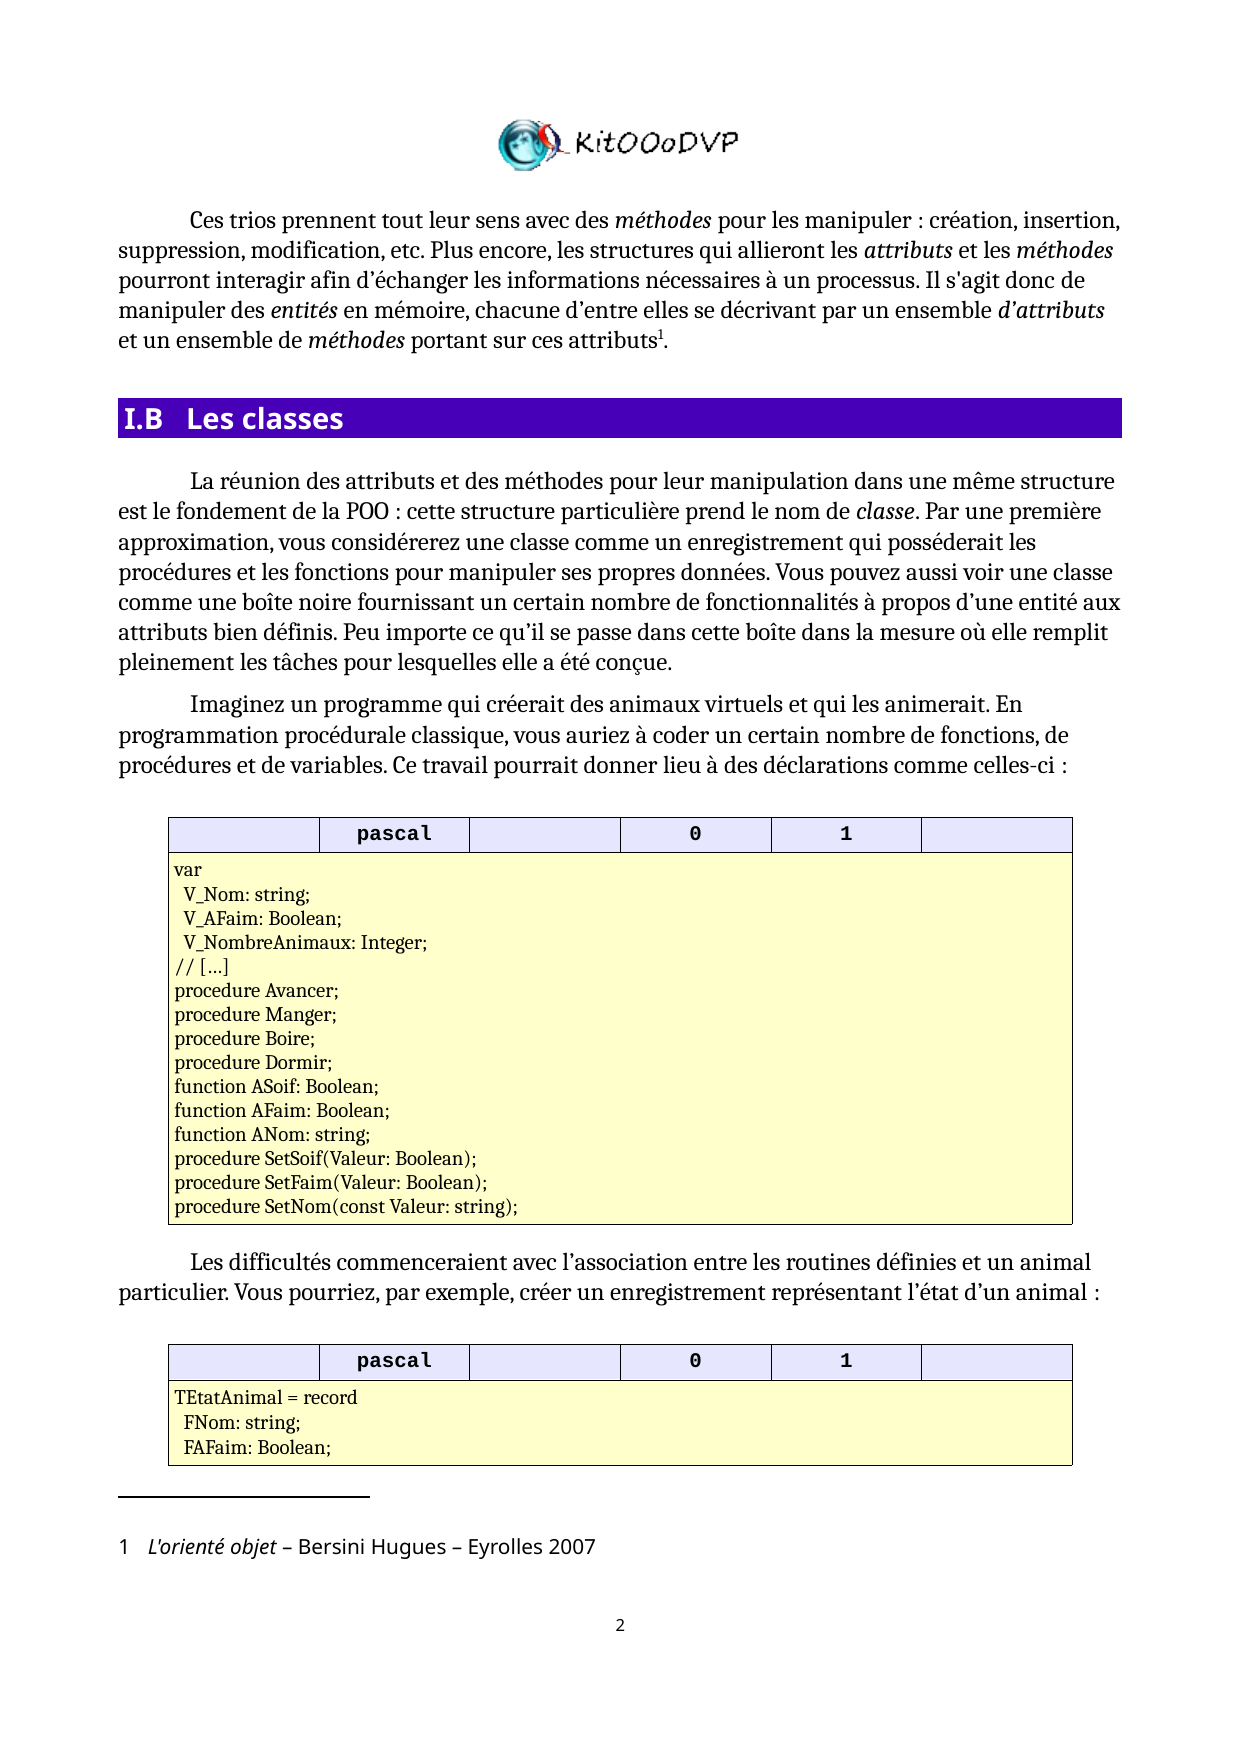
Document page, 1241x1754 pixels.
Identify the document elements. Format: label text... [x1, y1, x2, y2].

table_header 0 [621, 818, 771, 852]
picture [497, 118, 743, 173]
table_header [169, 1345, 319, 1379]
table_header [922, 818, 1072, 852]
text Imaginez un programme qui créerait des animaux virtuels et qui les animerait. En programmation procédurale classique, vous auriez à coder un certain nombre de fonctions, de procédures et de variables. Ce travail pourrait donner lieu à des déclarations comme celles-ci : [118, 690, 1122, 779]
text Les difficultés commenceraient avec l’association entre les routines définies et un animal particulier. Vous pourriez, par exemple, créer un enregistrement représentant l’état d’un animal : [118, 1248, 1122, 1307]
subtitle Les classes [118, 398, 1122, 438]
table_header pascal [320, 818, 469, 852]
table_header pascal [320, 1345, 469, 1379]
table_header [470, 818, 620, 852]
table_cell TEtatAnimal = record FNom: string; FAFaim: Boolean; [169, 1381, 1072, 1465]
text L'orienté objet – Bersini Hugues – Eyrolles 2007 [118, 1532, 1122, 1561]
table_cell var V_Nom: string; V_AFaim: Boolean; V_NombreAnimaux: Integer; // […] procedure Avancer; procedure Manger; procedure Boire; procedure Dormir; function ASoif: Boolean; function AFaim: Boolean; function ANom: string; procedure SetSoif(Valeur: Boolean); procedure SetFaim(Valeur: Boolean); procedure SetNom(const Valeur: string); [169, 853, 1072, 1224]
table_header 1 [772, 818, 921, 852]
table_header 0 [621, 1345, 771, 1379]
table_header [922, 1345, 1072, 1379]
table_header [169, 818, 319, 852]
text Ces trios prennent tout leur sens avec des méthodes pour les manipuler : création, insertion, suppression, modification, etc. Plus encore, les structures qui allieront les attributs et les méthodes pourront interagir afin d’échanger les informations nécessaires à un processus. Il s'agit donc de manipuler des entités en mémoire, chacune d’entre elles se décrivant par un ensemble d’attributs et un ensemble de méthodes portant sur ces attributs. [118, 206, 1122, 355]
table_header 1 [772, 1345, 921, 1379]
table_header [470, 1345, 620, 1379]
text La réunion des attributs et des méthodes pour leur manipulation dans une même structure est le fondement de la POO : cette structure particulière prend le nom de classe. Par une première approximation, vous considérerez une classe comme un enregistrement qui posséderait les procédures et les fonctions pour manipuler ses propres données. Vous pouvez aussi voir une classe comme une boîte noire fournissant un certain nombre de fonctionnalités à propos d’une entité aux attributs bien définis. Peu importe ce qu’il se passe dans cette boîte dans la mesure où elle remplit pleinement les tâches pour lesquelles elle a été conçue. [118, 467, 1122, 677]
